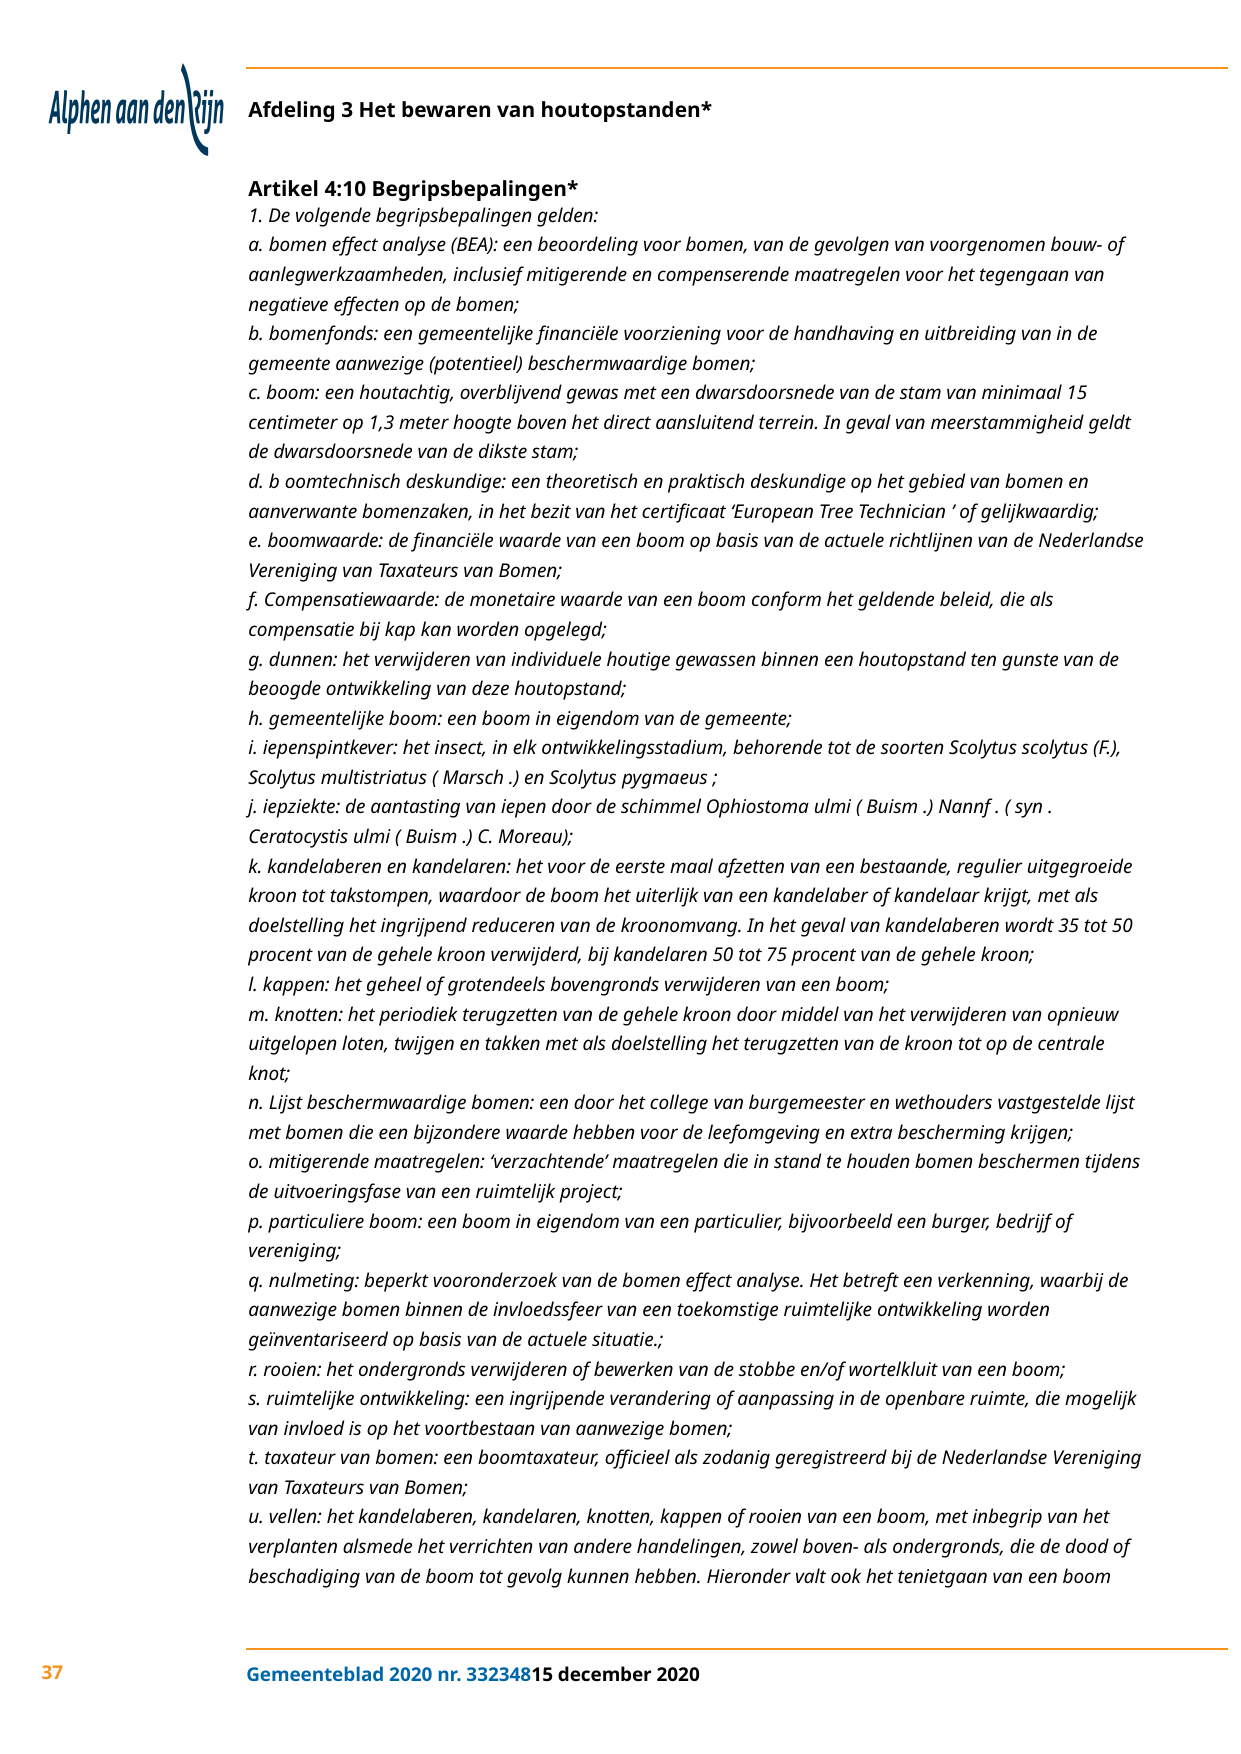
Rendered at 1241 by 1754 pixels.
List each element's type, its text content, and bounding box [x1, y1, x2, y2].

text q. nulmeting: beperkt vooronderzoek van de bomen effect analyse. Het betreft een verkenning, waarbij de aanwezige bomen binnen de invloedssfeer van een toekomstige ruimtelijke ontwikkeling worden geïnventariseerd op basis van de actuele situatie.; [248, 1267, 1152, 1352]
text r. rooien: het ondergronds verwijderen of bewerken van de stobbe en/of wortelkluit van een boom; [248, 1356, 1152, 1382]
text o. mitigerende maatregelen: ‘verzachtende’ maatregelen die in stand te houden bomen beschermen tijdens de uitvoeringsfase van een ruimtelijk project; [248, 1149, 1152, 1204]
text s. ruimtelijke ontwikkeling: een ingrijpende verandering of aanpassing in de openbare ruimte, die mogelijk van invloed is op het voortbestaan van aanwezige bomen; [248, 1385, 1152, 1441]
text f. Compensatiewaarde: de monetaire waarde van een boom conform het geldende beleid, die als compensatie bij kap kan worden opgelegd; [248, 587, 1152, 642]
text k. kandelaberen en kandelaren: het voor de eerste maal afzetten van een bestaande, regulier uitgegroeide kroon tot takstompen, waardoor de boom het uiterlijk van een kandelaber of kandelaar krijgt, met als doelstelling het ingrijpend reduceren van de kroonomvang. In het geval van kandelaberen wordt 35 tot 50 procent van de gehele kroon verwijderd, bij kandelaren 50 tot 75 procent van de gehele kroon; [248, 853, 1152, 967]
picture [41, 47, 231, 172]
text t. taxateur van bomen: een boomtaxateur, officieel als zodanig geregistreerd bij de Nederlandse Vereniging van Taxateurs van Bomen; [248, 1444, 1152, 1500]
text Afdeling 3 Het bewaren van houtopstanden* [248, 95, 1152, 123]
text p. particuliere boom: een boom in eigendom van een particulier, bijvoorbeeld een burger, bedrijf of vereniging; [248, 1208, 1152, 1263]
text l. kappen: het geheel of grotendeels bovengronds verwijderen van een boom; [248, 971, 1152, 997]
text m. knotten: het periodiek terugzetten van de gehele kroon door middel van het verwijderen van opnieuw uitgelopen loten, twijgen en takken met als doelstelling het terugzetten van de kroon tot op de centrale knot; [248, 1001, 1152, 1086]
text a. bomen effect analyse (BEA): een beoordeling voor bomen, van de gevolgen van voorgenomen bouw- of aanlegwerkzaamheden, inclusief mitigerende en compenserende maatregelen voor het tegengaan van negatieve effecten op de bomen; [248, 232, 1152, 317]
text Artikel 4:10 Begripsbepalingen* [248, 174, 1152, 202]
text g. dunnen: het verwijderen van individuele houtige gewassen binnen een houtopstand ten gunste van de beoogde ontwikkeling van deze houtopstand; [248, 646, 1152, 701]
text n. Lijst beschermwaardige bomen: een door het college van burgemeester en wethouders vastgestelde lijst met bomen die een bijzondere waarde hebben voor de leefomgeving en extra bescherming krijgen; [248, 1089, 1152, 1145]
text c. boom: een houtachtig, overblijvend gewas met een dwarsdoorsnede van de stam van minimaal 15 centimeter op 1,3 meter hoogte boven het direct aansluitend terrein. In geval van meerstammigheid geldt de dwarsdoorsnede van de dikste stam; [248, 379, 1152, 464]
text b. bomenfonds: een gemeentelijke financiële voorziening voor de handhaving en uitbreiding van in de gemeente aanwezige (potentieel) beschermwaardige bomen; [248, 320, 1152, 376]
text e. boomwaarde: de financiële waarde van een boom op basis van de actuele richtlijnen van de Nederlandse Vereniging van Taxateurs van Bomen; [248, 527, 1152, 583]
text 1. De volgende begripsbepalingen gelden: [248, 202, 1152, 228]
text u. vellen: het kandelaberen, kandelaren, knotten, kappen of rooien van een boom, met inbegrip van het verplanten alsmede het verrichten van andere handelingen, zowel boven- als ondergronds, die de dood of beschadiging van de boom tot gevolg kunnen hebben. Hieronder valt ook het tenietgaan van een boom [248, 1504, 1152, 1589]
text j. iepziekte: de aantasting van iepen door de schimmel Ophiostoma ulmi ( Buism .) Nannf . ( syn . Ceratocystis ulmi ( Buism .) C. Moreau); [248, 794, 1152, 849]
text h. gemeentelijke boom: een boom in eigendom van de gemeente; [248, 705, 1152, 731]
text i. iepenspintkever: het insect, in elk ontwikkelingsstadium, behorende tot de soorten Scolytus scolytus (F.), Scolytus multistriatus ( Marsch .) en Scolytus pygmaeus ; [248, 734, 1152, 790]
text d. b oomtechnisch deskundige: een theoretisch en praktisch deskundige op het gebied van bomen en aanverwante bomenzaken, in het bezit van het certificaat ‘European Tree Technician ’ of gelijkwaardig; [248, 468, 1152, 524]
